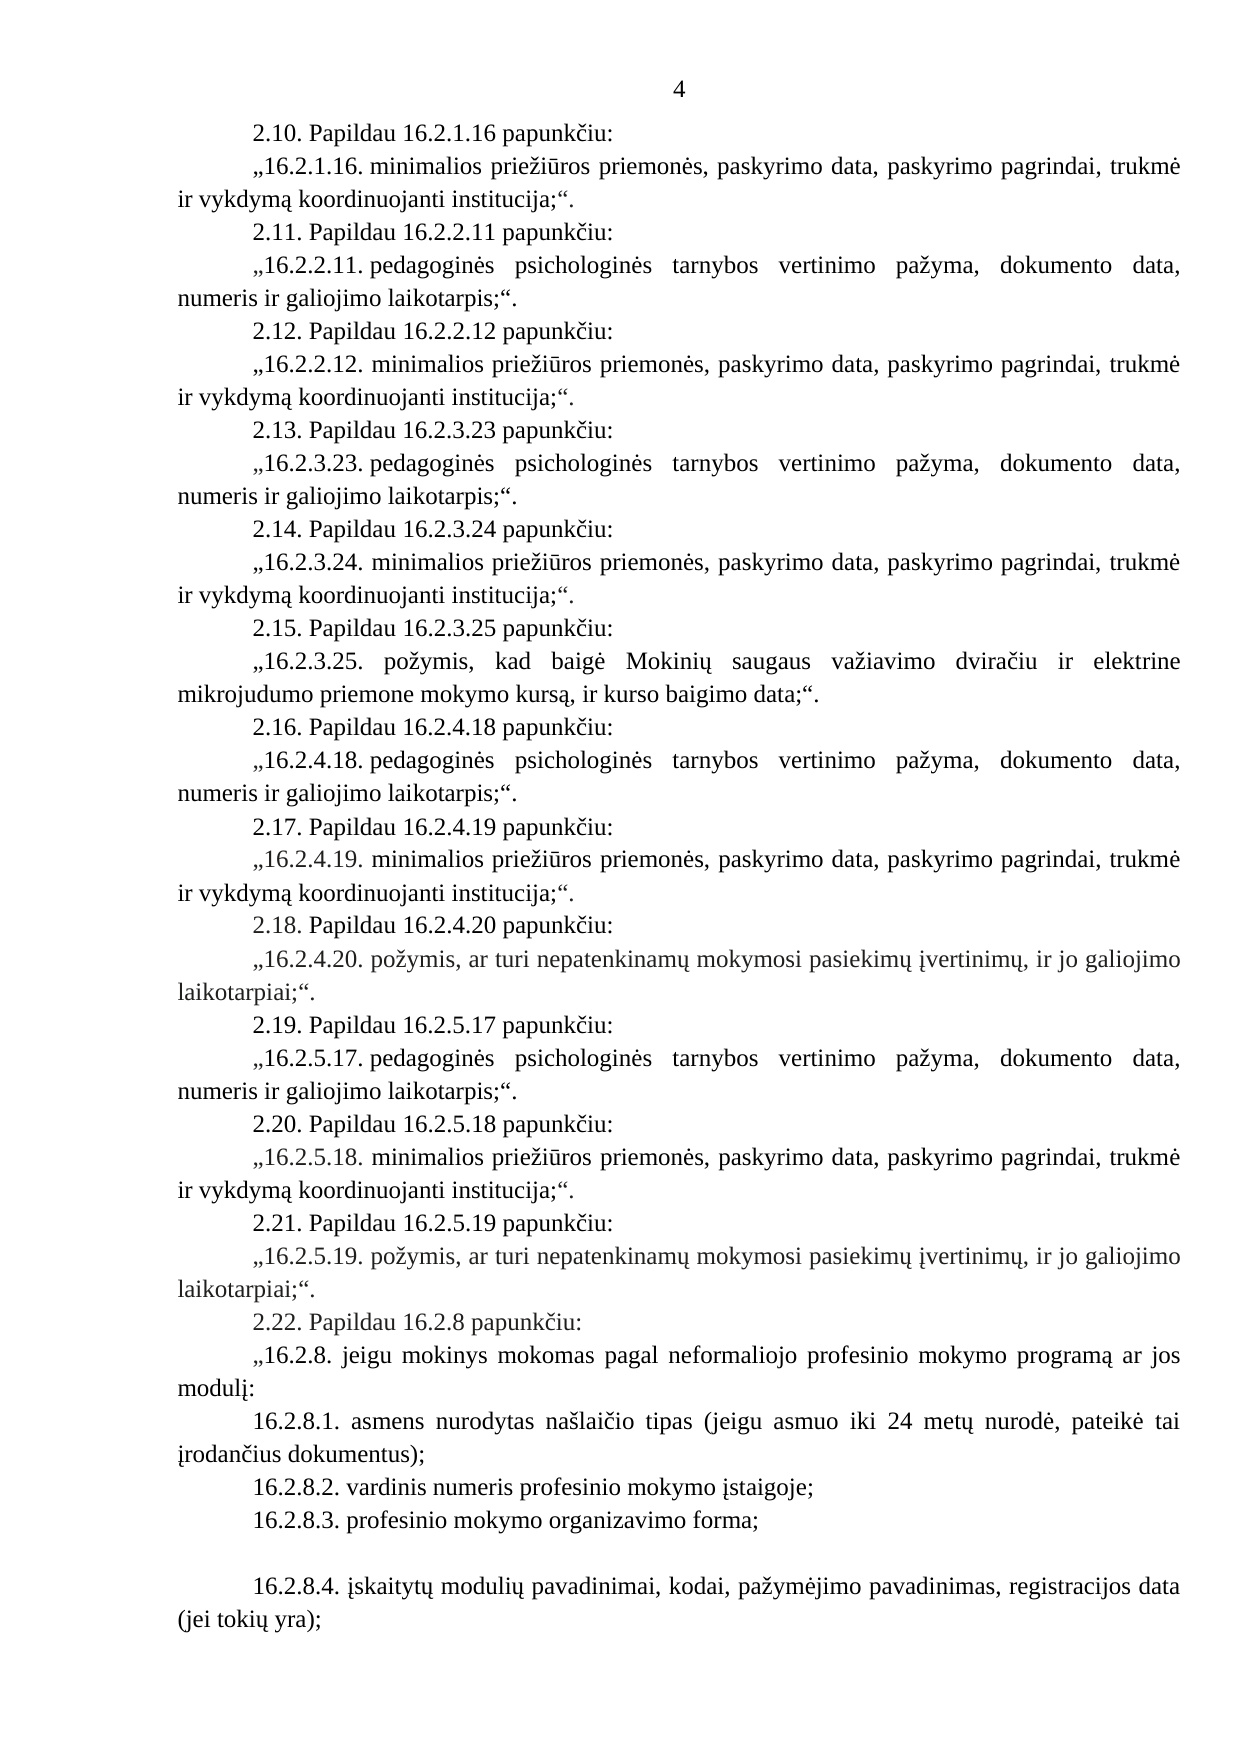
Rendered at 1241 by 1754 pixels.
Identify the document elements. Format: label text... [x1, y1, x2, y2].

text 2.18. Papildau 16.2.4.20 papunkčiu: [177, 911, 1181, 939]
text „16.2.5.17. pedagoginės psichologinės tarnybos vertinimo pažyma, dokumento data, numeris ir galiojimo laikotarpis;“. [177, 1043, 1181, 1104]
text „16.2.1.16. minimalios priežiūros priemonės, paskyrimo data, paskyrimo pagrindai, trukmė ir vykdymą koordinuojanti institucija;“. [177, 151, 1181, 213]
text „16.2.2.11. pedagoginės psichologinės tarnybos vertinimo pažyma, dokumento data, numeris ir galiojimo laikotarpis;“. [177, 250, 1181, 312]
text 2.10. Papildau 16.2.1.16 papunkčiu: [177, 118, 1181, 147]
text 2.19. Papildau 16.2.5.17 papunkčiu: [177, 1010, 1181, 1038]
text „16.2.8. jeigu mokinys mokomas pagal neformaliojo profesinio mokymo programą ar jos modulį: [177, 1340, 1181, 1402]
text 2.21. Papildau 16.2.5.19 papunkčiu: [177, 1208, 1181, 1237]
text „16.2.4.18. pedagoginės psichologinės tarnybos vertinimo pažyma, dokumento data, numeris ir galiojimo laikotarpis;“. [177, 746, 1181, 807]
text 16.2.8.3. profesinio mokymo organizavimo forma; [177, 1505, 1181, 1534]
text 2.11. Papildau 16.2.2.11 papunkčiu: [177, 217, 1181, 246]
text 16.2.8.4. įskaitytų modulių pavadinimai, kodai, pažymėjimo pavadinimas, registracijos data (jei tokių yra); [177, 1571, 1181, 1633]
text 2.22. Papildau 16.2.8 papunkčiu: [177, 1307, 1181, 1336]
text „16.2.3.24. minimalios priežiūros priemonės, paskyrimo data, paskyrimo pagrindai, trukmė ir vykdymą koordinuojanti institucija;“. [177, 547, 1181, 609]
text 2.14. Papildau 16.2.3.24 papunkčiu: [177, 514, 1181, 543]
text 2.20. Papildau 16.2.5.18 papunkčiu: [177, 1109, 1181, 1137]
text „16.2.4.20. požymis, ar turi nepatenkinamų mokymosi pasiekimų įvertinimų, ir jo galiojimo laikotarpiai;“. [177, 944, 1181, 1005]
text „16.2.5.18. minimalios priežiūros priemonės, paskyrimo data, paskyrimo pagrindai, trukmė ir vykdymą koordinuojanti institucija;“. [177, 1142, 1181, 1203]
text 2.12. Papildau 16.2.2.12 papunkčiu: [177, 316, 1181, 345]
text 2.13. Papildau 16.2.3.23 papunkčiu: [177, 415, 1181, 444]
text „16.2.3.23. pedagoginės psichologinės tarnybos vertinimo pažyma, dokumento data, numeris ir galiojimo laikotarpis;“. [177, 448, 1181, 510]
text 16.2.8.2. vardinis numeris profesinio mokymo įstaigoje; [177, 1472, 1181, 1501]
text 2.16. Papildau 16.2.4.18 papunkčiu: [177, 712, 1181, 741]
text 2.17. Papildau 16.2.4.19 papunkčiu: [177, 812, 1181, 840]
text „16.2.5.19. požymis, ar turi nepatenkinamų mokymosi pasiekimų įvertinimų, ir jo galiojimo laikotarpiai;“. [177, 1241, 1181, 1303]
text 2.15. Papildau 16.2.3.25 papunkčiu: [177, 613, 1181, 642]
text „16.2.4.19. minimalios priežiūros priemonės, paskyrimo data, paskyrimo pagrindai, trukmė ir vykdymą koordinuojanti institucija;“. [177, 844, 1181, 906]
text 16.2.8.1. asmens nurodytas našlaičio tipas (jeigu asmuo iki 24 metų nurodė, pateikė tai įrodančius dokumentus); [177, 1406, 1181, 1468]
text „16.2.3.25. požymis, kad baigė Mokinių saugaus važiavimo dviračiu ir elektrine mikrojudumo priemone mokymo kursą, ir kurso baigimo data;“. [177, 646, 1181, 708]
text „16.2.2.12. minimalios priežiūros priemonės, paskyrimo data, paskyrimo pagrindai, trukmė ir vykdymą koordinuojanti institucija;“. [177, 349, 1181, 411]
